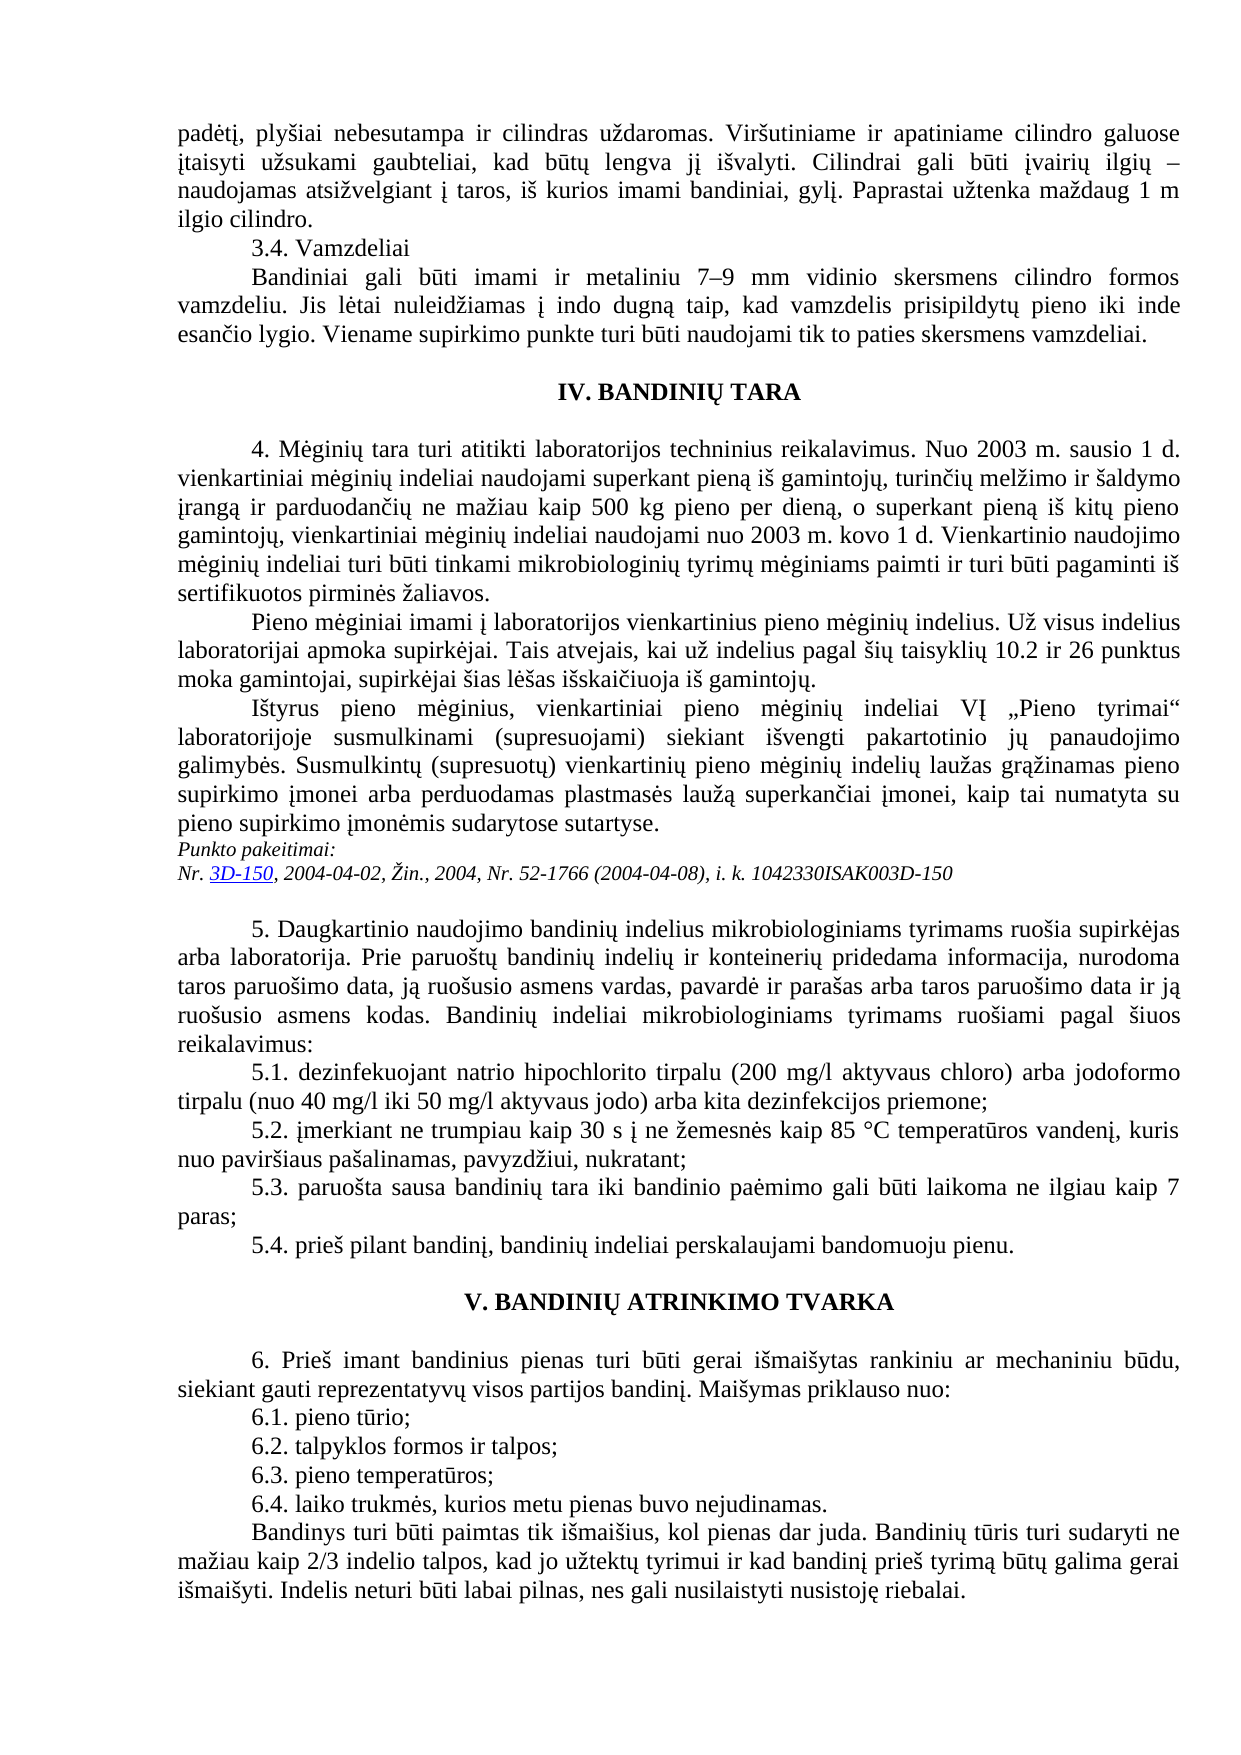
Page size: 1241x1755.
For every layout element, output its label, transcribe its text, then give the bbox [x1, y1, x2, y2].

text 6.2. talpyklos formos ir talpos; [177, 1431, 1181, 1460]
text IV. BANDINIŲ TARA [177, 377, 1181, 406]
text 5.2. įmerkiant ne trumpiau kaip 30 s į ne žemesnės kaip 85 °C temperatūros vandenį, kuris nuo paviršiaus pašalinamas, pavyzdžiui, nukratant; [177, 1115, 1181, 1172]
text Punkto pakeitimai: [177, 837, 1181, 861]
text 3.4. Vamzdeliai [177, 233, 1181, 262]
text padėtį, plyšiai nebesutampa ir cilindras uždaromas. Viršutiniame ir apatiniame cilindro galuose įtaisyti užsukami gaubteliai, kad būtų lengva jį išvalyti. Cilindrai gali būti įvairių ilgių – naudojamas atsižvelgiant į taros, iš kurios imami bandiniai, gylį. Paprastai užtenka maždaug 1 m ilgio cilindro. [177, 118, 1181, 233]
text V. BANDINIŲ ATRINKIMO TVARKA [177, 1287, 1181, 1316]
text Pieno mėginiai imami į laboratorijos vienkartinius pieno mėginių indelius. Už visus indelius laboratorijai apmoka supirkėjai. Tais atvejais, kai už indelius pagal šių taisyklių 10.2 ir 26 punktus moka gamintojai, supirkėjai šias lėšas išskaičiuoja iš gamintojų. [177, 607, 1181, 693]
text 6.1. pieno tūrio; [177, 1402, 1181, 1431]
text 4. Mėginių tara turi atitikti laboratorijos techninius reikalavimus. Nuo 2003 m. sausio 1 d. vienkartiniai mėginių indeliai naudojami superkant pieną iš gamintojų, turinčių melžimo ir šaldymo įrangą ir parduodančių ne mažiau kaip 500 kg pieno per dieną, o superkant pieną iš kitų pieno gamintojų, vienkartiniai mėginių indeliai naudojami nuo 2003 m. kovo 1 d. Vienkartinio naudojimo mėginių indeliai turi būti tinkami mikrobiologinių tyrimų mėginiams paimti ir turi būti pagaminti iš sertifikuotos pirminės žaliavos. [177, 434, 1181, 607]
text Ištyrus pieno mėginius, vienkartiniai pieno mėginių indeliai VĮ „Pieno tyrimai“ laboratorijoje susmulkinami (supresuojami) siekiant išvengti pakartotinio jų panaudojimo galimybės. Susmulkintų (supresuotų) vienkartinių pieno mėginių indelių laužas grąžinamas pieno supirkimo įmonei arba perduodamas plastmasės laužą superkančiai įmonei, kaip tai numatyta su pieno supirkimo įmonėmis sudarytose sutartyse. [177, 693, 1181, 837]
text 6. Prieš imant bandinius pienas turi būti gerai išmaišytas rankiniu ar mechaniniu būdu, siekiant gauti reprezentatyvų visos partijos bandinį. Maišymas priklauso nuo: [177, 1345, 1181, 1402]
text 6.4. laiko trukmės, kurios metu pienas buvo nejudinamas. [177, 1489, 1181, 1517]
text 5.4. prieš pilant bandinį, bandinių indeliai perskalaujami bandomuoju pienu. [177, 1230, 1181, 1259]
text Nr. 3D-150, 2004-04-02, Žin., 2004, Nr. 52-1766 (2004-04-08), i. k. 1042330ISAK003D-150 [177, 861, 1181, 885]
text 5.3. paruošta sausa bandinių tara iki bandinio paėmimo gali būti laikoma ne ilgiau kaip 7 paras; [177, 1172, 1181, 1230]
text 5. Daugkartinio naudojimo bandinių indelius mikrobiologiniams tyrimams ruošia supirkėjas arba laboratorija. Prie paruoštų bandinių indelių ir konteinerių pridedama informacija, nurodoma taros paruošimo data, ją ruošusio asmens vardas, pavardė ir parašas arba taros paruošimo data ir ją ruošusio asmens kodas. Bandinių indeliai mikrobiologiniams tyrimams ruošiami pagal šiuos reikalavimus: [177, 914, 1181, 1057]
text 5.1. dezinfekuojant natrio hipochlorito tirpalu (200 mg/l aktyvaus chloro) arba jodoformo tirpalu (nuo 40 mg/l iki 50 mg/l aktyvaus jodo) arba kita dezinfekcijos priemone; [177, 1057, 1181, 1115]
text Bandiniai gali būti imami ir metaliniu 7–9 mm vidinio skersmens cilindro formos vamzdeliu. Jis lėtai nuleidžiamas į indo dugną taip, kad vamzdelis prisipildytų pieno iki inde esančio lygio. Viename supirkimo punkte turi būti naudojami tik to paties skersmens vamzdeliai. [177, 262, 1181, 348]
text Bandinys turi būti paimtas tik išmaišius, kol pienas dar juda. Bandinių tūris turi sudaryti ne mažiau kaip 2/3 indelio talpos, kad jo užtektų tyrimui ir kad bandinį prieš tyrimą būtų galima gerai išmaišyti. Indelis neturi būti labai pilnas, nes gali nusilaistyti nusistoję riebalai. [177, 1517, 1181, 1604]
text 6.3. pieno temperatūros; [177, 1460, 1181, 1489]
